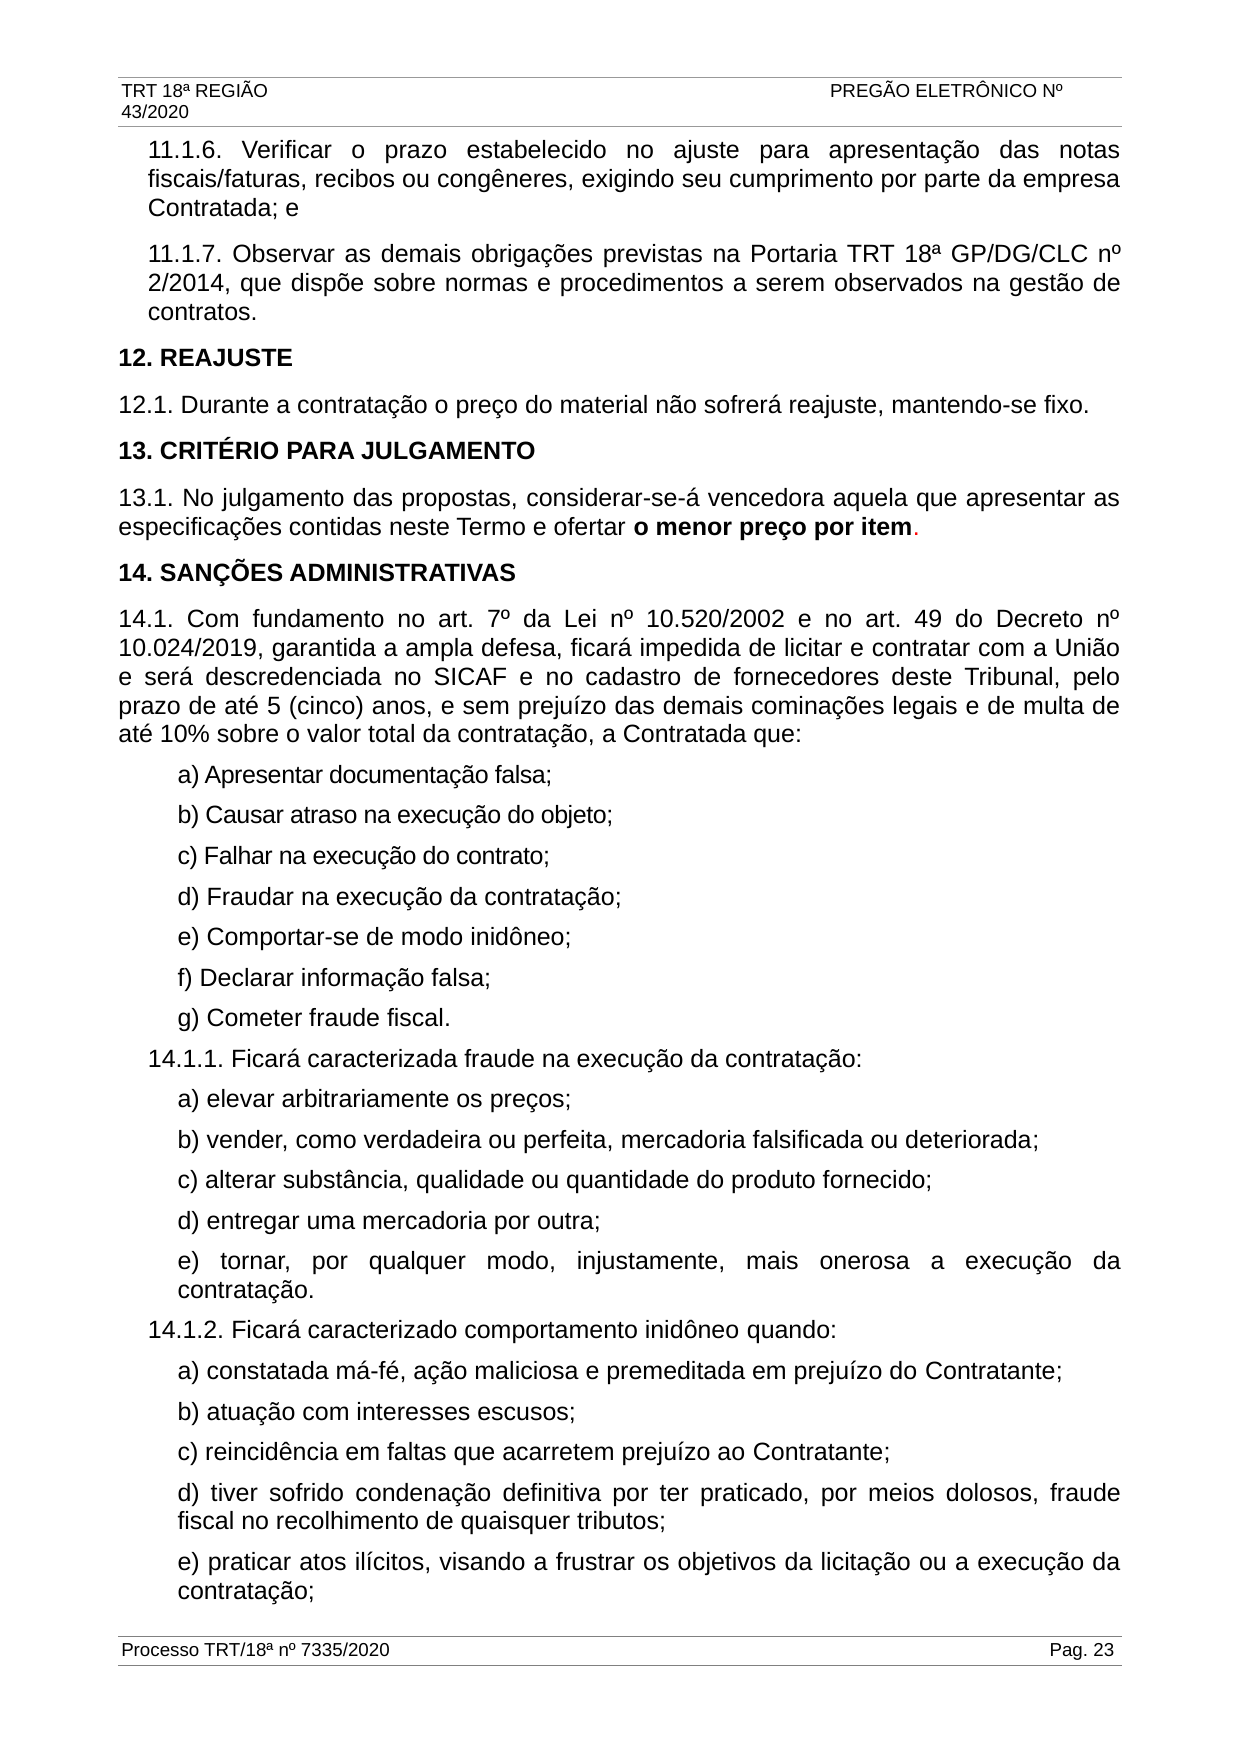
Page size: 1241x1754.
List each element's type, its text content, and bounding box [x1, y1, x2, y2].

text 14.1.2. Ficará caracterizado comportamento inidôneo quando: [148, 1316, 1122, 1344]
text 11.1.6. Verificar o prazo estabelecido no ajuste para apresentação das notas fiscais/faturas, recibos ou congêneres, exigindo seu cumprimento por parte da empresa Contratada; e [148, 136, 1122, 222]
text d) Fraudar na execução da contratação; [177, 882, 1122, 910]
text e) tornar, por qualquer modo, injustamente, mais onerosa a execução da contratação. [177, 1246, 1122, 1304]
text g) Cometer fraude fiscal. [177, 1003, 1122, 1032]
text c) Falhar na execução do contrato; [177, 841, 1122, 870]
text a) constatada má-fé, ação maliciosa e premeditada em prejuízo do Contratante; [177, 1356, 1122, 1385]
text 14.1. Com fundamento no art. 7º da Lei nº 10.520/2002 e no art. 49 do Decreto nº 10.024/2019, garantida a ampla defesa, ficará impedida de licitar e contratar com a União e será descredenciada no SICAF e no cadastro de fornecedores deste Tribunal, pelo prazo de até 5 (cinco) anos, e sem prejuízo das demais cominações legais e de multa de até 10% sobre o valor total da contratação, a Contratada que: [118, 604, 1122, 748]
text 14. SANÇÕES ADMINISTRATIVAS [118, 558, 1122, 587]
text 14.1.1. Ficará caracterizada fraude na execução da contratação: [148, 1044, 1122, 1072]
text 13.1. No julgamento das propostas, considerar-se-á vencedora aquela que apresentar as especificações contidas neste Termo e ofertar o menor preço por item. [118, 483, 1122, 540]
text 13. CRITÉRIO PARA JULGAMENTO [118, 436, 1122, 465]
text c) reincidência em faltas que acarretem prejuízo ao Contratante; [177, 1437, 1122, 1466]
text a) Apresentar documentação falsa; [177, 760, 1122, 789]
text e) praticar atos ilícitos, visando a frustrar os objetivos da licitação ou a execução da contratação; [177, 1547, 1122, 1604]
text e) Comportar-se de modo inidôneo; [177, 922, 1122, 951]
text a) elevar arbitrariamente os preços; [177, 1084, 1122, 1113]
text b) Causar atraso na execução do objeto; [177, 801, 1122, 829]
text f) Declarar informação falsa; [177, 963, 1122, 991]
text d) entregar uma mercadoria por outra; [177, 1206, 1122, 1234]
text 12.1. Durante a contratação o preço do material não sofrerá reajuste, mantendo-se fixo. [118, 390, 1122, 419]
text d) tiver sofrido condenação definitiva por ter praticado, por meios dolosos, fraude fiscal no recolhimento de quaisquer tributos; [177, 1478, 1122, 1535]
text c) alterar substância, qualidade ou quantidade do produto fornecido; [177, 1165, 1122, 1194]
text 12. REAJUSTE [118, 343, 1122, 372]
text b) atuação com interesses escusos; [177, 1397, 1122, 1425]
text 11.1.7. Observar as demais obrigações previstas na Portaria TRT 18ª GP/DG/CLC nº 2/2014, que dispõe sobre normas e procedimentos a serem observados na gestão de contratos. [148, 239, 1122, 326]
text b) vender, como verdadeira ou perfeita, mercadoria falsificada ou deteriorada; [177, 1125, 1122, 1153]
